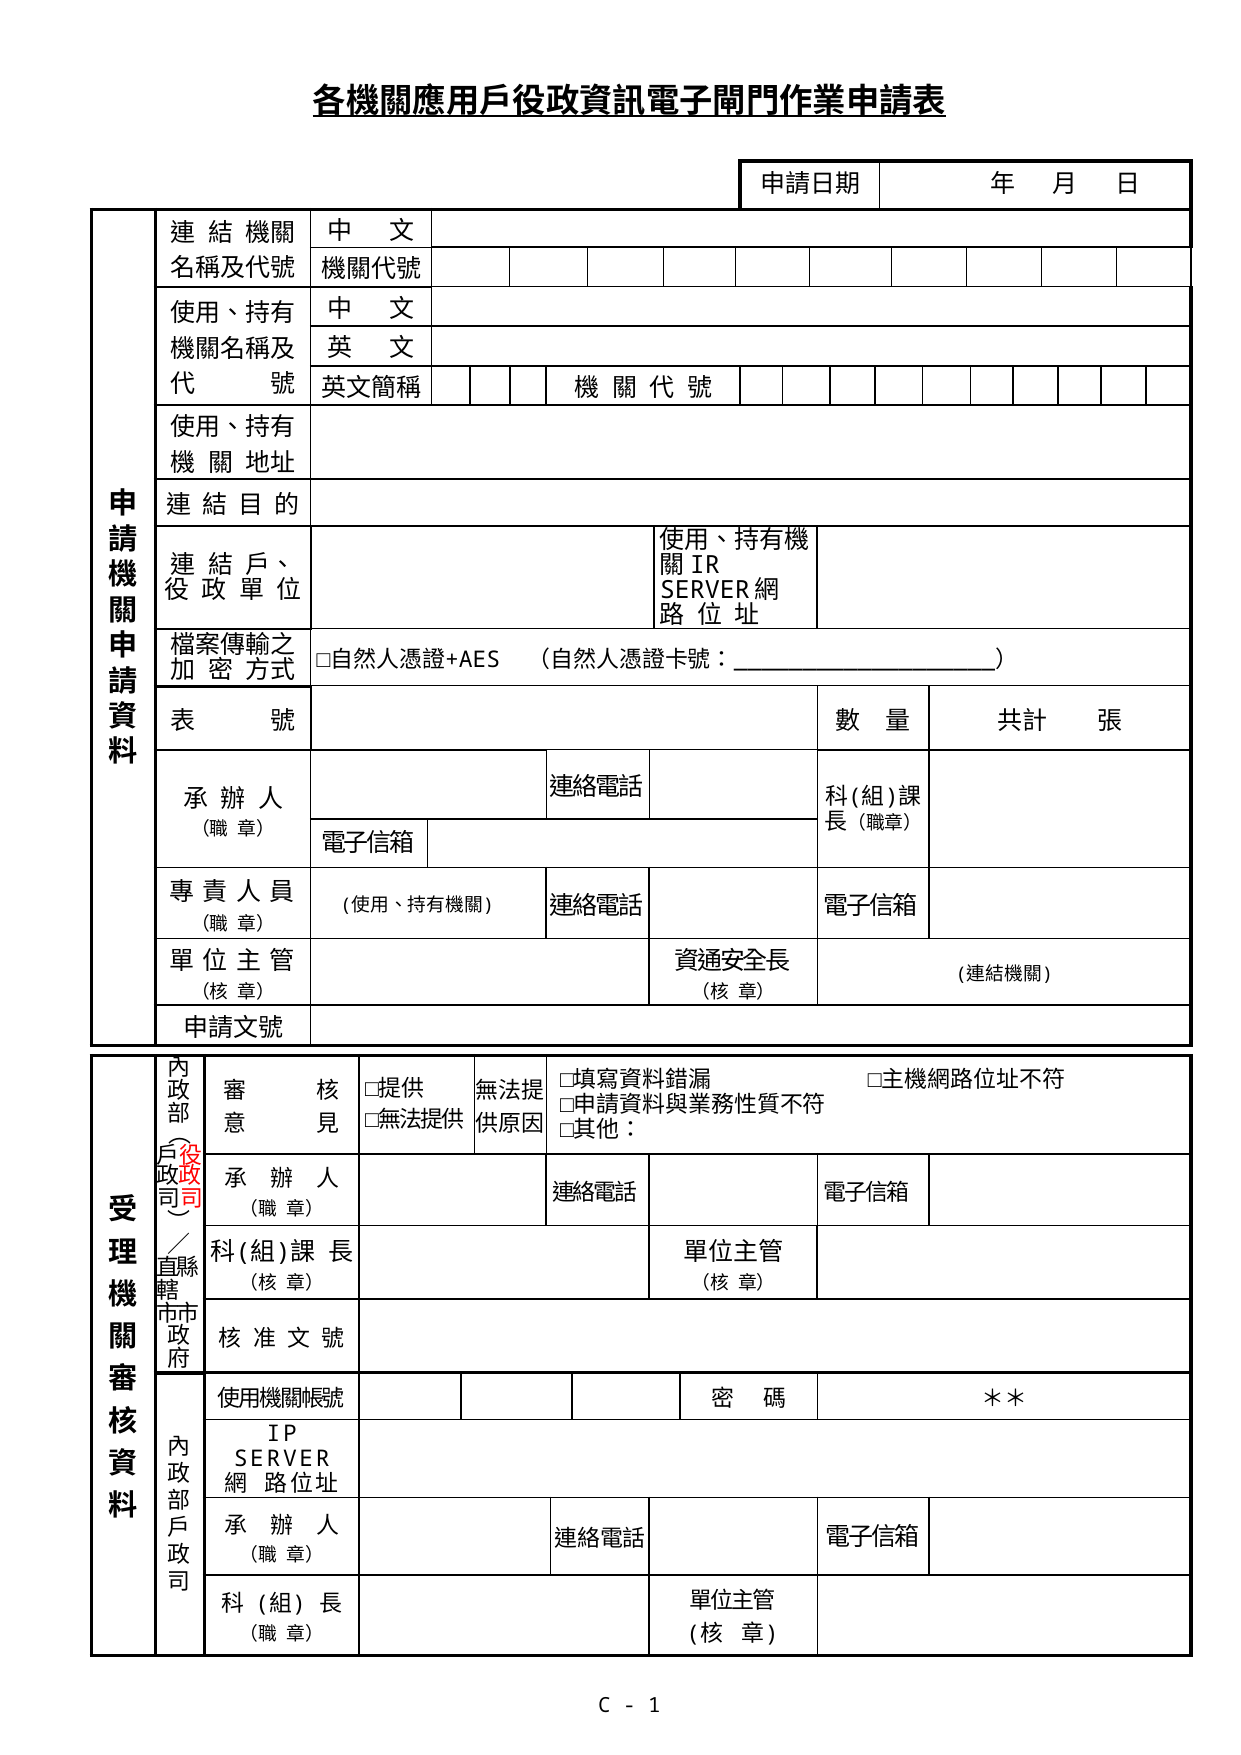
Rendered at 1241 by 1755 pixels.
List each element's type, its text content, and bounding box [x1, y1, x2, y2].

table_cell 連 結 機關 名稱及代號 [157, 211, 310, 286]
table_cell [831, 367, 874, 404]
table_cell [51, 628, 90, 685]
table_cell [741, 367, 782, 404]
table_cell [810, 248, 891, 286]
table_cell □填寫資料錯漏 □申請資料與業務性質不符 □其他： [547, 1057, 868, 1153]
table_cell [432, 367, 469, 404]
table_cell 內 政 部 戶 政 司 [157, 1375, 203, 1653]
table_cell [432, 211, 1189, 246]
table_cell [510, 248, 587, 286]
table_cell [428, 820, 817, 867]
table_cell 連絡電話 [547, 868, 648, 937]
table_cell [51, 1419, 90, 1497]
table_cell [650, 1498, 817, 1574]
table_cell [1147, 367, 1189, 404]
table_cell (連結機關) [818, 939, 1189, 1004]
table_cell [650, 750, 817, 818]
table_cell [876, 367, 922, 404]
table_cell [1102, 367, 1145, 404]
table_cell [51, 1044, 91, 1054]
table_cell 無法提供原因 [475, 1057, 546, 1153]
table_cell 專 責 人 員 （職 章） [157, 868, 310, 937]
table_cell 密 碼 [681, 1374, 817, 1418]
table_cell [1059, 367, 1100, 404]
table_cell [312, 527, 653, 628]
table_cell [930, 751, 1189, 867]
table_cell [51, 1153, 90, 1225]
table_cell 英文簡稱 [311, 367, 431, 404]
table_cell [967, 248, 1041, 286]
table_cell 承 辦 人 （職 章） [206, 1498, 358, 1574]
table_cell [360, 1226, 648, 1298]
table_cell 電子信箱 [818, 1498, 928, 1574]
table_cell 使用、持有機關名稱及代 號 [157, 288, 310, 404]
table_cell 科 (組) 長 （職 章） [206, 1576, 358, 1653]
table_cell 承 辦 人 （職 章） [206, 1155, 358, 1225]
table_cell 英 文 [311, 327, 431, 365]
table_cell [818, 1226, 1189, 1298]
table_cell □主機網路位址不符 [868, 1057, 1189, 1153]
table_cell [360, 1300, 1189, 1371]
table_cell [650, 868, 817, 937]
table_cell [664, 248, 735, 286]
table_cell 機 關 代 號 [547, 367, 739, 404]
table_cell 單位主管 （核 章） [650, 1226, 816, 1298]
table_cell 內 政 部 ︵ 戶役 政政 司司 ︶ ／ 直縣轄 市市 政 府 [157, 1057, 203, 1371]
table_cell [930, 1155, 1189, 1225]
table_cell [311, 751, 546, 818]
table_cell 機關代號 [311, 248, 431, 286]
table_cell 連絡電話 [551, 1498, 648, 1574]
table_cell 科(組)課長（職章） [818, 751, 928, 867]
table_cell [360, 1374, 460, 1418]
table_cell [360, 1420, 1189, 1497]
table_cell [51, 685, 90, 749]
table_cell [930, 1498, 1189, 1574]
table_cell [51, 1371, 90, 1418]
table_cell [51, 1225, 90, 1298]
table_cell [588, 248, 663, 286]
table_cell 使用機關帳號 [206, 1374, 358, 1418]
table_cell [650, 1155, 817, 1225]
table_cell [51, 749, 90, 818]
table_cell [1117, 248, 1190, 286]
table_cell [1014, 367, 1057, 404]
table_cell [51, 1654, 91, 1684]
table_cell □自然人憑證+AES （自然人憑證卡號：___________________） [311, 629, 1189, 685]
table_cell 連 結 目 的 [157, 480, 310, 525]
table_cell 使用、持有機關IR SERVER網 路 位 址 [655, 527, 816, 628]
table_cell [360, 1155, 545, 1225]
table_cell [311, 406, 1189, 478]
table_cell 中 文 [311, 211, 431, 246]
table_cell 申請機關申請資料 [93, 211, 154, 1043]
table_cell [51, 1574, 90, 1653]
table_cell [311, 480, 1189, 525]
table_cell 中 文 [311, 288, 431, 325]
table_cell [471, 367, 509, 404]
table_cell [312, 686, 817, 749]
table_cell [462, 1374, 571, 1418]
table_cell [432, 287, 1189, 325]
table_cell [91, 1047, 1191, 1054]
table_cell [930, 868, 1189, 937]
table_cell 共計 張 [930, 686, 1189, 749]
table_cell [311, 1006, 1189, 1043]
table_cell [51, 208, 90, 628]
table_header 申請日期 [742, 163, 879, 208]
table_cell 審 核 意 見 [206, 1057, 358, 1153]
text 各機關應用戶役政資訊電子閘門作業申請表 [89, 74, 1169, 122]
table_cell [736, 248, 809, 286]
table_cell [91, 1657, 1191, 1684]
table_cell [783, 367, 829, 404]
table_cell [51, 867, 90, 937]
table_header 年 月 日 [880, 163, 1189, 208]
table_cell [573, 1374, 679, 1418]
table_cell 承 辦 人 （職 章） [157, 751, 310, 867]
table_cell 連絡電話 [547, 750, 649, 818]
table_cell IP SERVER 網 路位址 [206, 1420, 358, 1497]
table_cell [51, 1497, 90, 1574]
table_cell ＊＊ [818, 1374, 1189, 1418]
table_cell [51, 1054, 90, 1153]
table_cell [432, 327, 1189, 365]
table_cell 數 量 [818, 686, 928, 749]
table_cell 單 位 主 管 （核 章） [157, 939, 310, 1004]
table_cell [1042, 248, 1116, 286]
table_cell 檔案傳輸之 加 密 方式 [157, 630, 310, 685]
table_cell [51, 938, 90, 1004]
table_cell 申請文號 [157, 1006, 310, 1043]
table_cell 連絡電話 [547, 1155, 648, 1225]
table_cell [971, 367, 1012, 404]
table_cell [311, 939, 648, 1004]
table_cell 核 准 文 號 [206, 1300, 358, 1371]
table_cell [432, 248, 509, 286]
table_cell [360, 1498, 550, 1574]
table_cell □提供 □無法提供 [360, 1057, 474, 1153]
table_cell [892, 248, 966, 286]
table_cell 表 號 [157, 688, 310, 749]
table_cell [818, 1576, 1189, 1653]
table_cell [51, 1298, 90, 1371]
table_header [51, 159, 738, 208]
table_cell 電子信箱 [311, 820, 427, 867]
table_cell 受理機關審核資料 [93, 1057, 154, 1653]
table_cell [818, 527, 1189, 628]
table_cell [923, 367, 970, 404]
table_cell (使用、持有機關) [311, 868, 545, 937]
table_cell [511, 367, 545, 404]
table_cell 使用、持有 機 關 地址 [157, 406, 310, 478]
table_cell 連 結 戶、 役 政 單 位 [157, 527, 310, 628]
table_cell 電子信箱 [818, 868, 928, 937]
table_cell [51, 1004, 90, 1043]
table_cell 電子信箱 [818, 1155, 928, 1225]
table_cell 資通安全長 （核 章） [650, 939, 817, 1004]
table_cell [360, 1576, 648, 1653]
table_cell 科(組)課 長 （核 章） [206, 1226, 358, 1298]
table_cell [51, 818, 90, 867]
table_cell 單位主管 (核 章) [650, 1576, 817, 1653]
